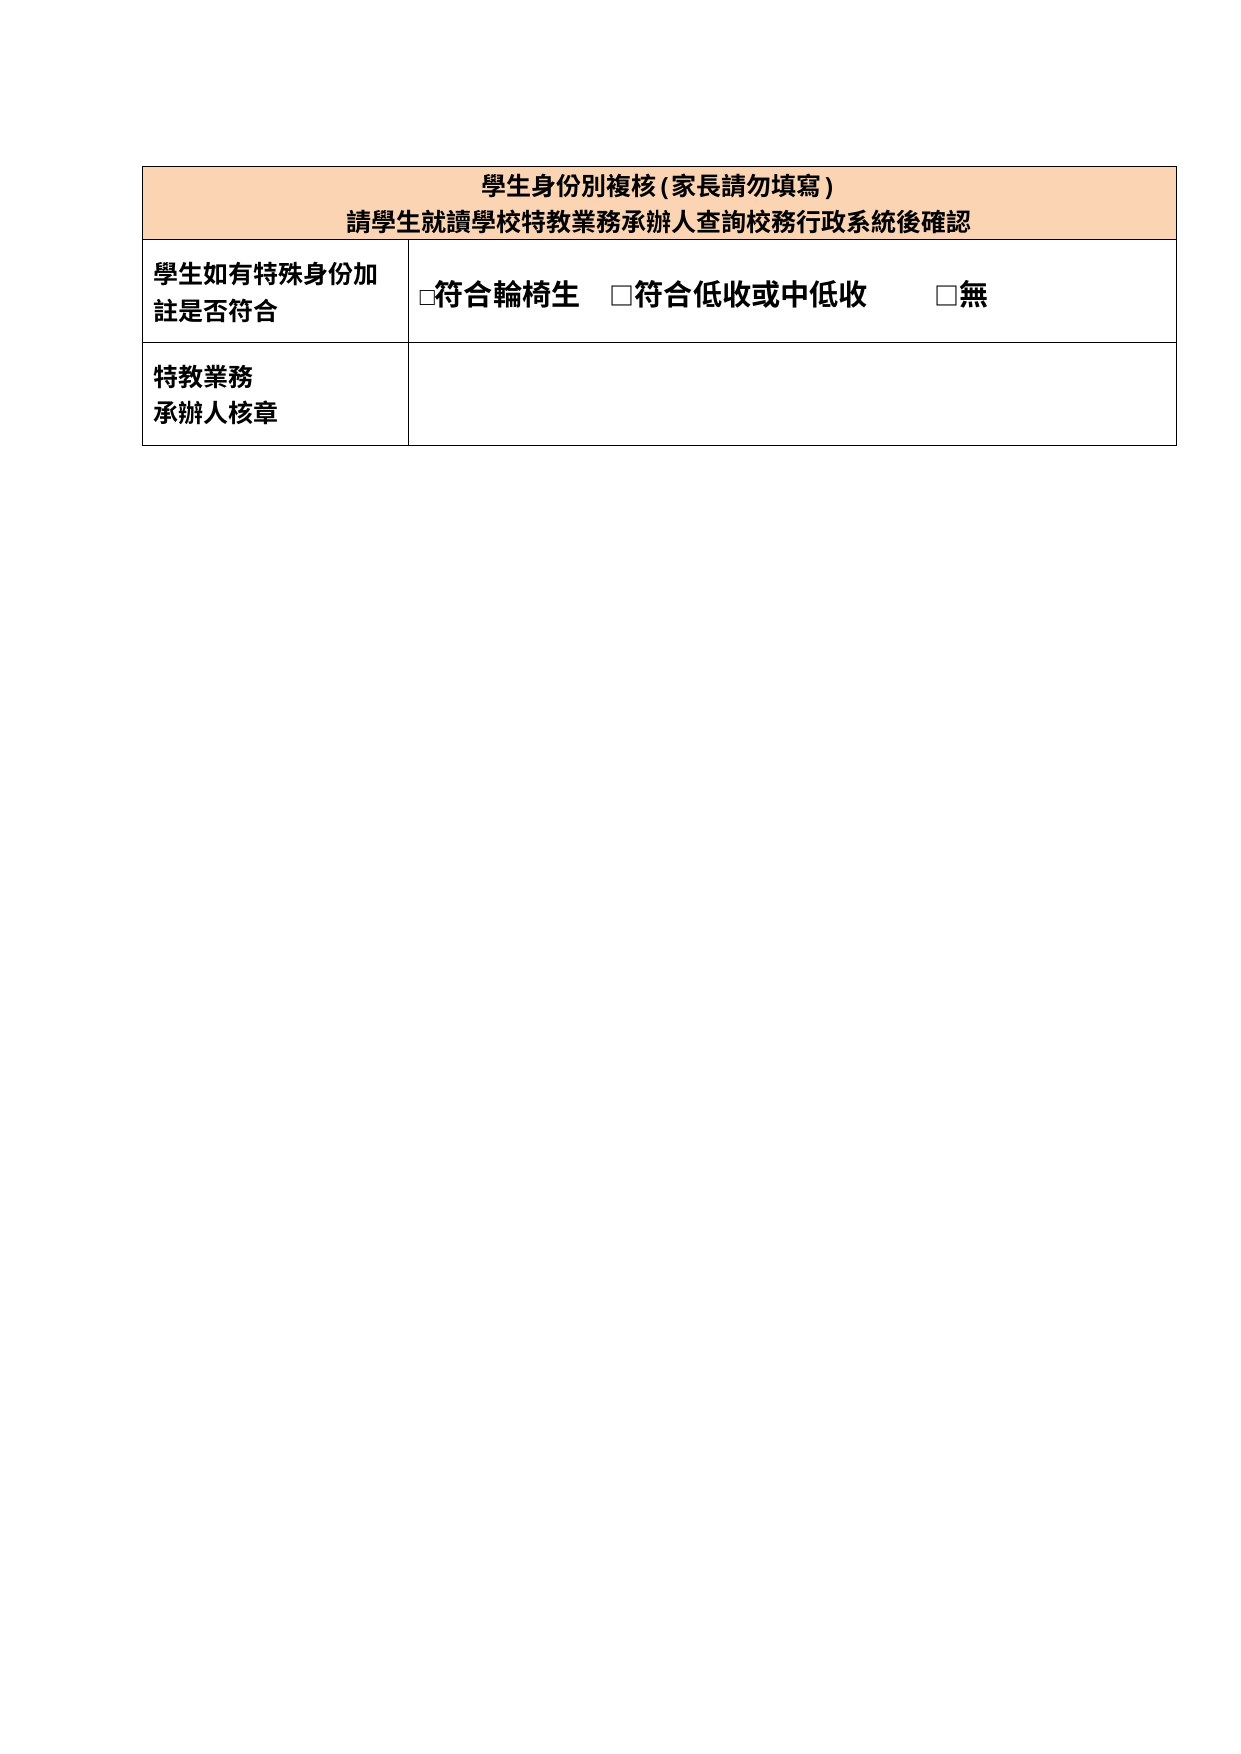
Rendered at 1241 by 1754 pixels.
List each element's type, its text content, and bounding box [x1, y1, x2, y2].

table_cell □符合輪椅生 □符合低收或中低收 □無 [409, 240, 1176, 342]
table_cell 學生如有特殊身份加註是否符合 [143, 240, 408, 342]
table_cell 特教業務 承辦人核章 [143, 343, 408, 444]
table_header 學生身份別複核(家長請勿填寫) 請學生就讀學校特教業務承辦人查詢校務行政系統後確認 [143, 167, 1176, 239]
table_cell [409, 343, 1176, 444]
